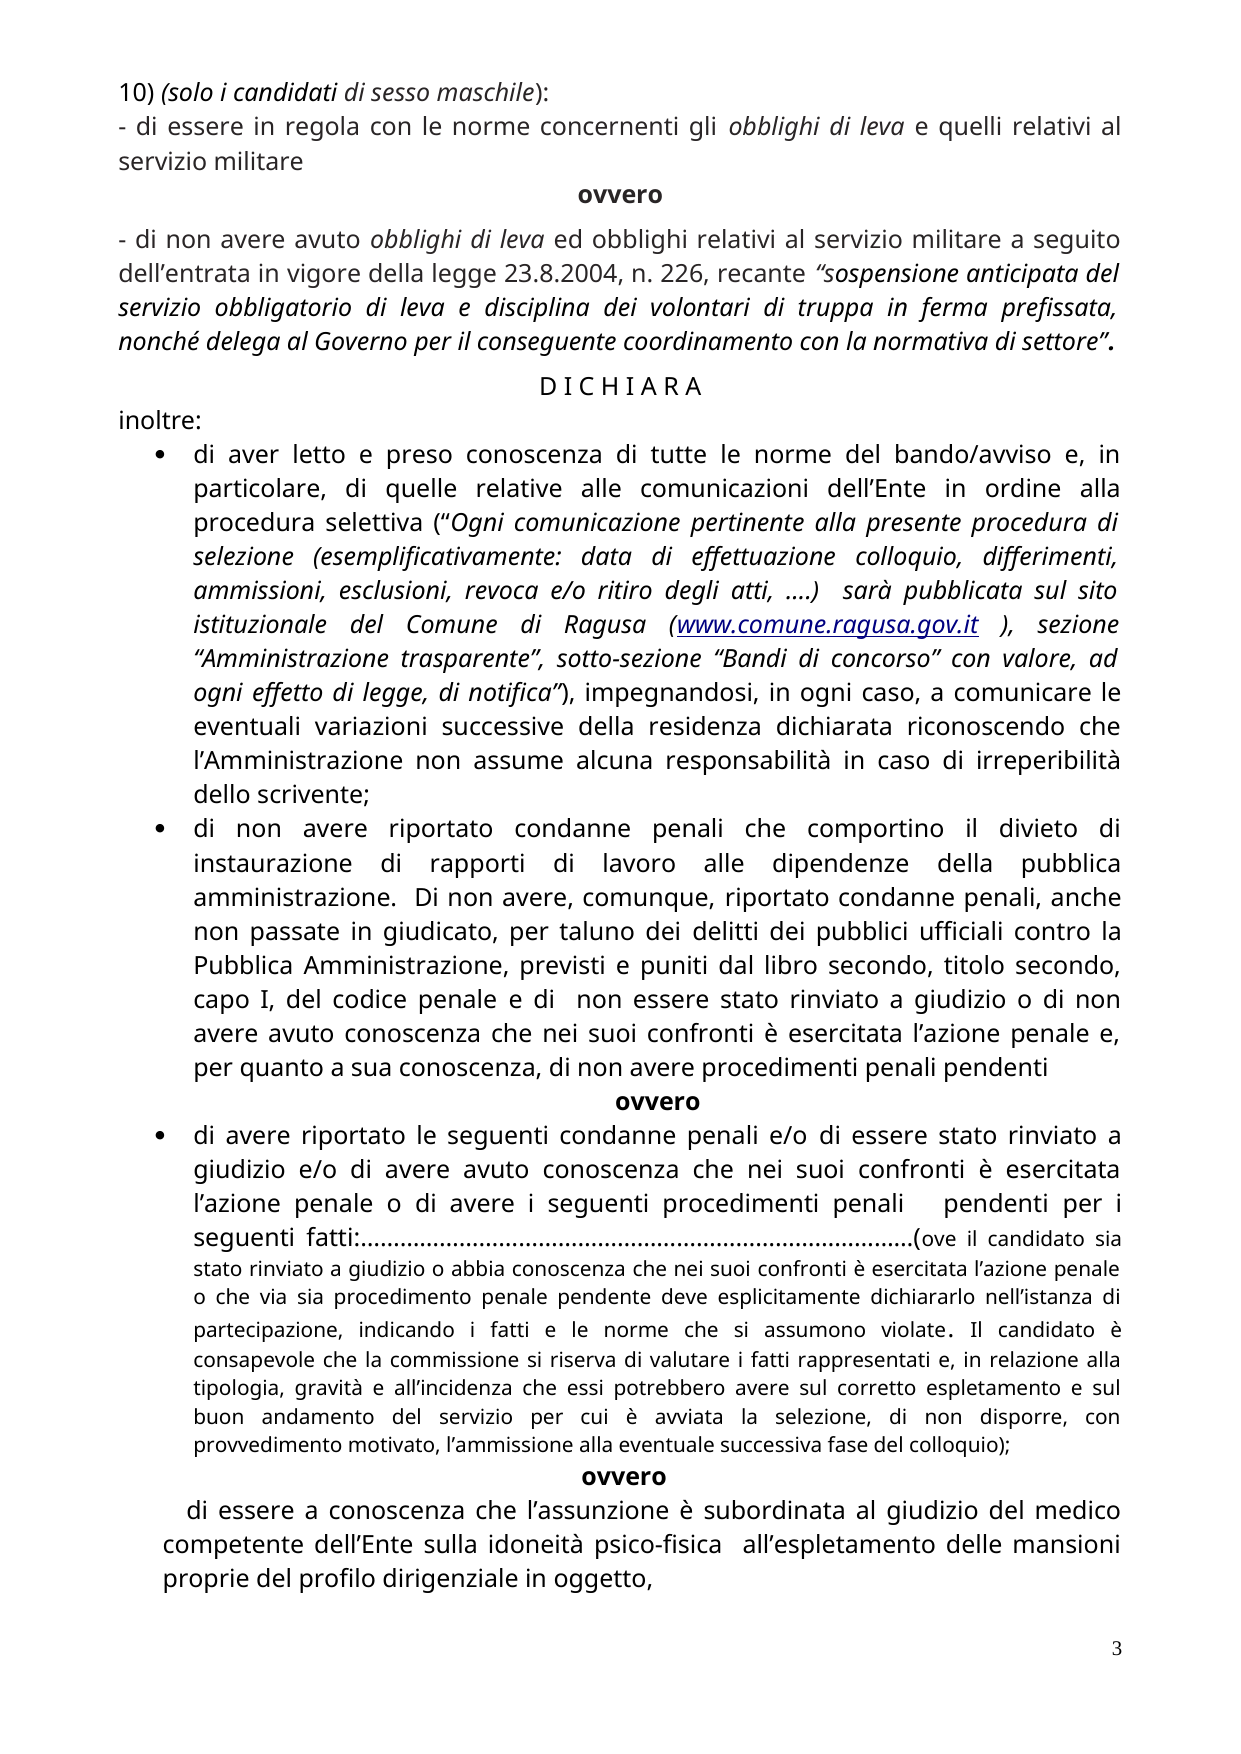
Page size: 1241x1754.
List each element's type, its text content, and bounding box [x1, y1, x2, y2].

text di essere a conoscenza che l’assunzione è subordinata al giudizio del medico competente dell’Ente sulla idoneità psico-fisica all’espletamento delle mansioni proprie del profilo dirigenziale in oggetto, [126, 1493, 1122, 1595]
list di avere riportato le seguenti condanne penali e/o di essere stato rinviato a giudizio e/o di avere avuto conoscenza che nei suoi confronti è esercitata l’azione penale o di avere i seguenti procedimenti penali pendenti per i seguenti fatti:…………………………………………………………………………(ove il candidato sia stato rinviato a giudizio o abbia conoscenza che nei suoi confronti è esercitata l’azione penale o che via sia procedimento penale pendente deve esplicitamente dichiararlo nell’istanza di partecipazione, indicando i fatti e le norme che si assumono violate. Il candidato è consapevole che la commissione si riserva di valutare i fatti rappresentati e, in relazione alla tipologia, gravità e all’incidenza che essi potrebbero avere sul corretto espletamento e sul buon andamento del servizio per cui è avviata la selezione, di non disporre, con provvedimento motivato, l’ammissione alla eventuale successiva fase del colloquio); [156, 1118, 1122, 1459]
text 10) (solo i candidati di sesso maschile): [118, 75, 1122, 109]
list di non avere riportato condanne penali che comportino il divieto di instaurazione di rapporti di lavoro alle dipendenze della pubblica amministrazione. Di non avere, comunque, riportato condanne penali, anche non passate in giudicato, per taluno dei delitti dei pubblici ufficiali contro la Pubblica Amministrazione, previsti e puniti dal libro secondo, titolo secondo, capo I, del codice penale e di non essere stato rinviato a giudizio o di non avere avuto conoscenza che nei suoi confronti è esercitata l’azione penale e, per quanto a sua conoscenza, di non avere procedimenti penali pendenti [156, 811, 1122, 1084]
list di aver letto e preso conoscenza di tutte le norme del bando/avviso e, in particolare, di quelle relative alle comunicazioni dell’Ente in ordine alla procedura selettiva (“Ogni comunicazione pertinente alla presente procedura di selezione (esemplificativamente: data di effettuazione colloquio, differimenti, ammissioni, esclusioni, revoca e/o ritiro degli atti, ….) sarà pubblicata sul sito istituzionale del Comune di Ragusa (www.comune.ragusa.gov.it ), sezione “Amministrazione trasparente”, sotto-sezione “Bandi di concorso” con valore, ad ogni effetto di legge, di notifica”), impegnandosi, in ogni caso, a comunicare le eventuali variazioni successive della residenza dichiarata riconoscendo che l’Amministrazione non assume alcuna responsabilità in caso di irreperibilità dello scrivente; [156, 436, 1122, 811]
text D I C H I A R A [118, 368, 1122, 402]
text ovvero [193, 1084, 1122, 1118]
text ovvero [126, 1459, 1122, 1493]
text inoltre: [118, 402, 1122, 436]
text ovvero [118, 177, 1122, 211]
text - di essere in regola con le norme concernenti gli obblighi di leva e quelli relativi al servizio militare [118, 109, 1122, 177]
text - di non avere avuto obblighi di leva ed obblighi relativi al servizio militare a seguito dell’entrata in vigore della legge 23.8.2004, n. 226, recante “sospensione anticipata del servizio obbligatorio di leva e disciplina dei volontari di truppa in ferma prefissata, nonché delega al Governo per il conseguente coordinamento con la normativa di settore”. [118, 222, 1122, 358]
